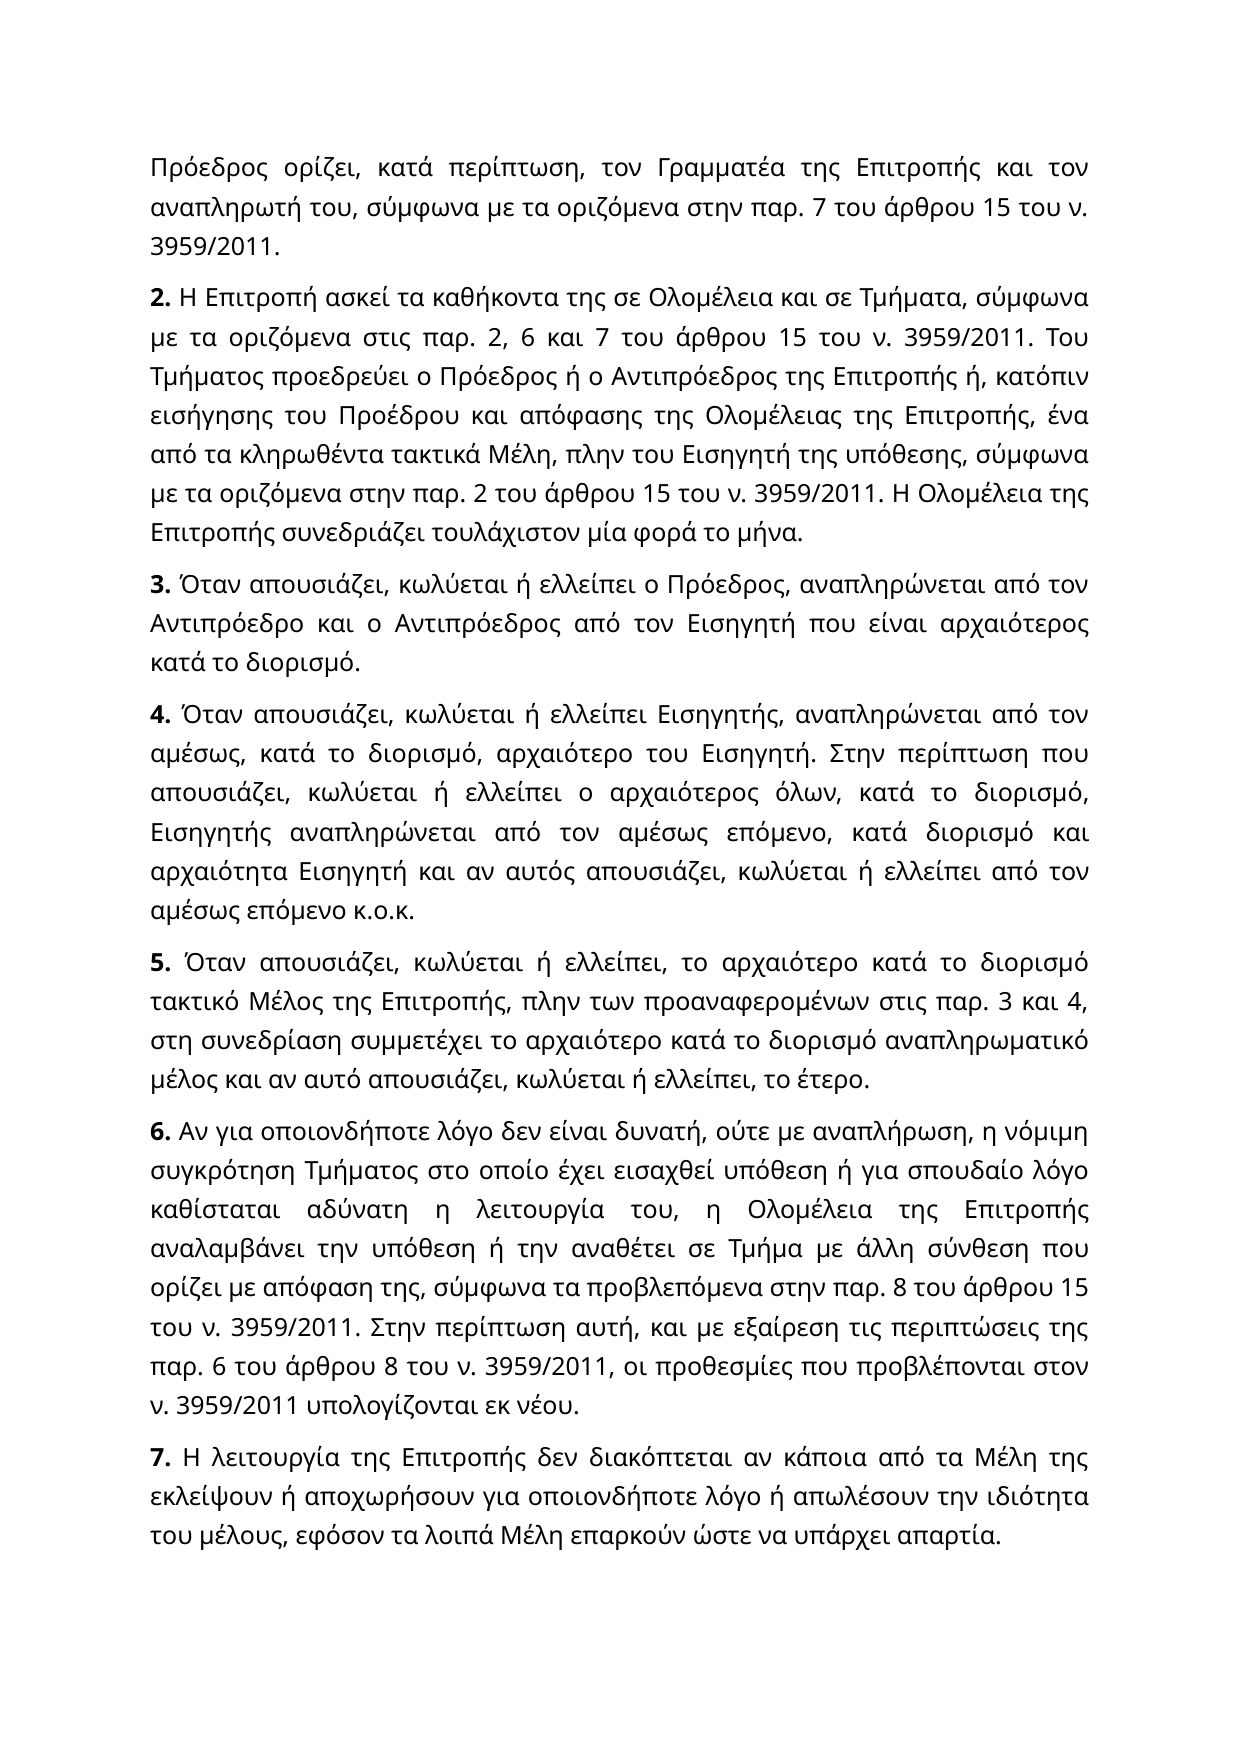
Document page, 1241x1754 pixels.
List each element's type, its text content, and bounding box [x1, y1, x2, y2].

text 6. Αν για οποιονδήποτε λόγο δεν είναι δυνατή, ούτε με αναπλήρωση, η νόμιμη συγκρότηση Τμήματος στο οποίο έχει εισαχθεί υπόθεση ή για σπουδαίο λόγο καθίσταται αδύνατη η λειτουργία του, η Ολομέλεια της Επιτροπής αναλαμβάνει την υπόθεση ή την αναθέτει σε Τμήμα με άλλη σύνθεση που ορίζει με απόφαση της, σύμφωνα τα προβλεπόμενα στην παρ. 8 του άρθρου 15 του ν. 3959/2011. Στην περίπτωση αυτή, και με εξαίρεση τις περιπτώσεις της παρ. 6 του άρθρου 8 του ν. 3959/2011, οι προθεσμίες που προβλέπονται στον ν. 3959/2011 υπολογίζονται εκ νέου. [150, 1113, 1090, 1422]
text 3. Όταν απουσιάζει, κωλύεται ή ελλείπει ο Πρόεδρος, αναπληρώνεται από τον Αντιπρόεδρο και ο Αντιπρόεδρος από τον Εισηγητή που είναι αρχαιότερος κατά το διορισμό. [150, 567, 1090, 679]
text 2. Η Επιτροπή ασκεί τα καθήκοντα της σε Ολομέλεια και σε Τμήματα, σύμφωνα με τα οριζόμενα στις παρ. 2, 6 και 7 του άρθρου 15 του ν. 3959/2011. Του Τμήματος προεδρεύει ο Πρόεδρος ή ο Αντιπρόεδρος της Επιτροπής ή, κατόπιν εισήγησης του Προέδρου και απόφασης της Ολομέλειας της Επιτροπής, ένα από τα κληρωθέντα τακτικά Μέλη, πλην του Εισηγητή της υπόθεσης, σύμφωνα με τα οριζόμενα στην παρ. 2 του άρθρου 15 του ν. 3959/2011. Η Ολομέλεια της Επιτροπής συνεδριάζει τουλάχιστον μία φορά το μήνα. [150, 280, 1090, 549]
text 4. Όταν απουσιάζει, κωλύεται ή ελλείπει Εισηγητής, αναπληρώνεται από τον αμέσως, κατά το διορισμό, αρχαιότερο του Εισηγητή. Στην περίπτωση που απουσιάζει, κωλύεται ή ελλείπει ο αρχαιότερος όλων, κατά το διορισμό, Εισηγητής αναπληρώνεται από τον αμέσως επόμενο, κατά διορισμό και αρχαιότητα Εισηγητή και αν αυτός απουσιάζει, κωλύεται ή ελλείπει από τον αμέσως επόμενο κ.ο.κ. [150, 697, 1090, 927]
text 5. Όταν απουσιάζει, κωλύεται ή ελλείπει, το αρχαιότερο κατά το διορισμό τακτικό Μέλος της Επιτροπής, πλην των προαναφερομένων στις παρ. 3 και 4, στη συνεδρίαση συμμετέχει το αρχαιότερο κατά το διορισμό αναπληρωματικό μέλος και αν αυτό απουσιάζει, κωλύεται ή ελλείπει, το έτερο. [150, 944, 1090, 1096]
text 7. Η λειτουργία της Επιτροπής δεν διακόπτεται αν κάποια από τα Μέλη της εκλείψουν ή αποχωρήσουν για οποιονδήποτε λόγο ή απωλέσουν την ιδιότητα του μέλους, εφόσον τα λοιπά Μέλη επαρκούν ώστε να υπάρχει απαρτία. [150, 1439, 1090, 1552]
text Πρόεδρος ορίζει, κατά περίπτωση, τον Γραμματέα της Επιτροπής και τον αναπληρωτή του, σύμφωνα με τα οριζόμενα στην παρ. 7 του άρθρου 15 του ν. 3959/2011. [150, 150, 1090, 262]
